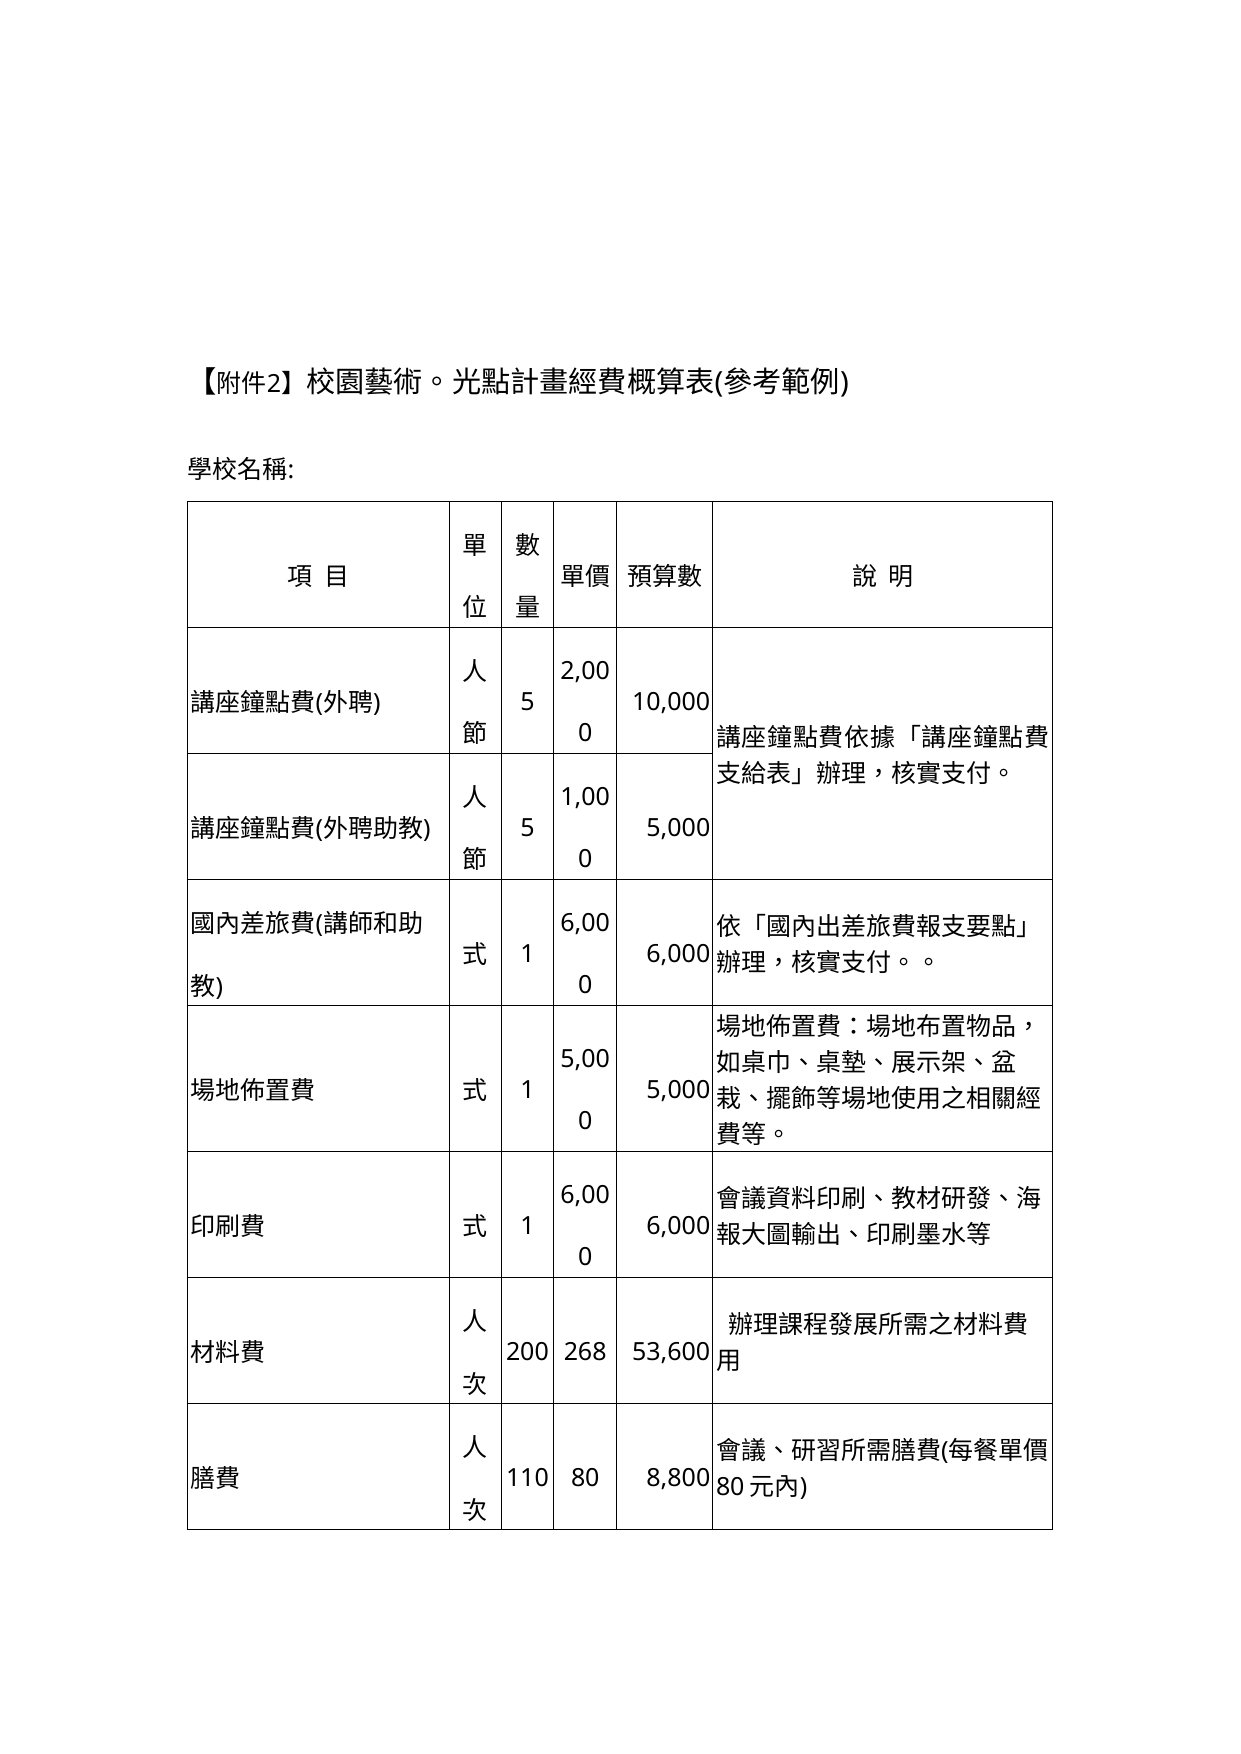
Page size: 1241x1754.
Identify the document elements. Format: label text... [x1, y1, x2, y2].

table_header 單價 [554, 502, 616, 627]
table_cell 110 [502, 1404, 553, 1529]
table_cell 53,600 [617, 1278, 712, 1403]
table_cell 辦理課程發展所需之材料費用 [713, 1278, 1052, 1403]
table_cell 1,000 [554, 754, 616, 879]
table_cell 講座鐘點費(外聘) [188, 628, 449, 753]
table_cell 5 [502, 628, 553, 753]
table_cell 會議資料印刷、教材研發、海報大圖輸出、印刷墨水等 [713, 1152, 1052, 1277]
text 【附件2】校園藝術。光點計畫經費概算表(參考範例) [187, 358, 1053, 401]
table_cell 6,000 [554, 1152, 616, 1277]
table_cell 人次 [450, 1278, 501, 1403]
table_cell 200 [502, 1278, 553, 1403]
table_cell 8,800 [617, 1404, 712, 1529]
table_cell 5,000 [617, 1006, 712, 1151]
table_cell 10,000 [617, 628, 712, 753]
table_cell 依「國內出差旅費報支要點」辦理，核實支付。。 [713, 880, 1052, 1005]
table_header 數量 [502, 502, 553, 627]
table_cell 80 [554, 1404, 616, 1529]
table_cell 式 [450, 1006, 501, 1151]
table_cell 講座鐘點費(外聘助教) [188, 754, 449, 879]
table_header 說 明 [713, 502, 1052, 627]
table_cell 國內差旅費(講師和助教) [188, 880, 449, 1005]
table_cell 6,000 [617, 1152, 712, 1277]
table_header 單位 [450, 502, 501, 627]
table_cell 1 [502, 1006, 553, 1151]
table_cell 講座鐘點費依據「講座鐘點費支給表」辦理，核實支付。 [713, 628, 1052, 879]
table_cell 式 [450, 880, 501, 1005]
table_header 項 目 [188, 502, 449, 627]
table_cell 人節 [450, 754, 501, 879]
table_cell 會議、研習所需膳費(每餐單價80元內) [713, 1404, 1052, 1529]
table_cell 人節 [450, 628, 501, 753]
table_cell 2,000 [554, 628, 616, 753]
table_header 預算數 [617, 502, 712, 627]
table_cell 印刷費 [188, 1152, 449, 1277]
table_cell 5,000 [617, 754, 712, 879]
table_cell 場地佈置費：場地布置物品，如桌巾、桌墊、展示架、盆栽、擺飾等場地使用之相關經費等。 [713, 1006, 1052, 1151]
table_cell 場地佈置費 [188, 1006, 449, 1151]
table_cell 1 [502, 1152, 553, 1277]
table_cell 5,000 [554, 1006, 616, 1151]
text 學校名稱: [187, 426, 1053, 488]
table_cell 268 [554, 1278, 616, 1403]
table_cell 1 [502, 880, 553, 1005]
table_cell 膳費 [188, 1404, 449, 1529]
table_cell 6,000 [617, 880, 712, 1005]
table_cell 人次 [450, 1404, 501, 1529]
table_cell 5 [502, 754, 553, 879]
table_cell 材料費 [188, 1278, 449, 1403]
table_cell 式 [450, 1152, 501, 1277]
table_cell 6,000 [554, 880, 616, 1005]
